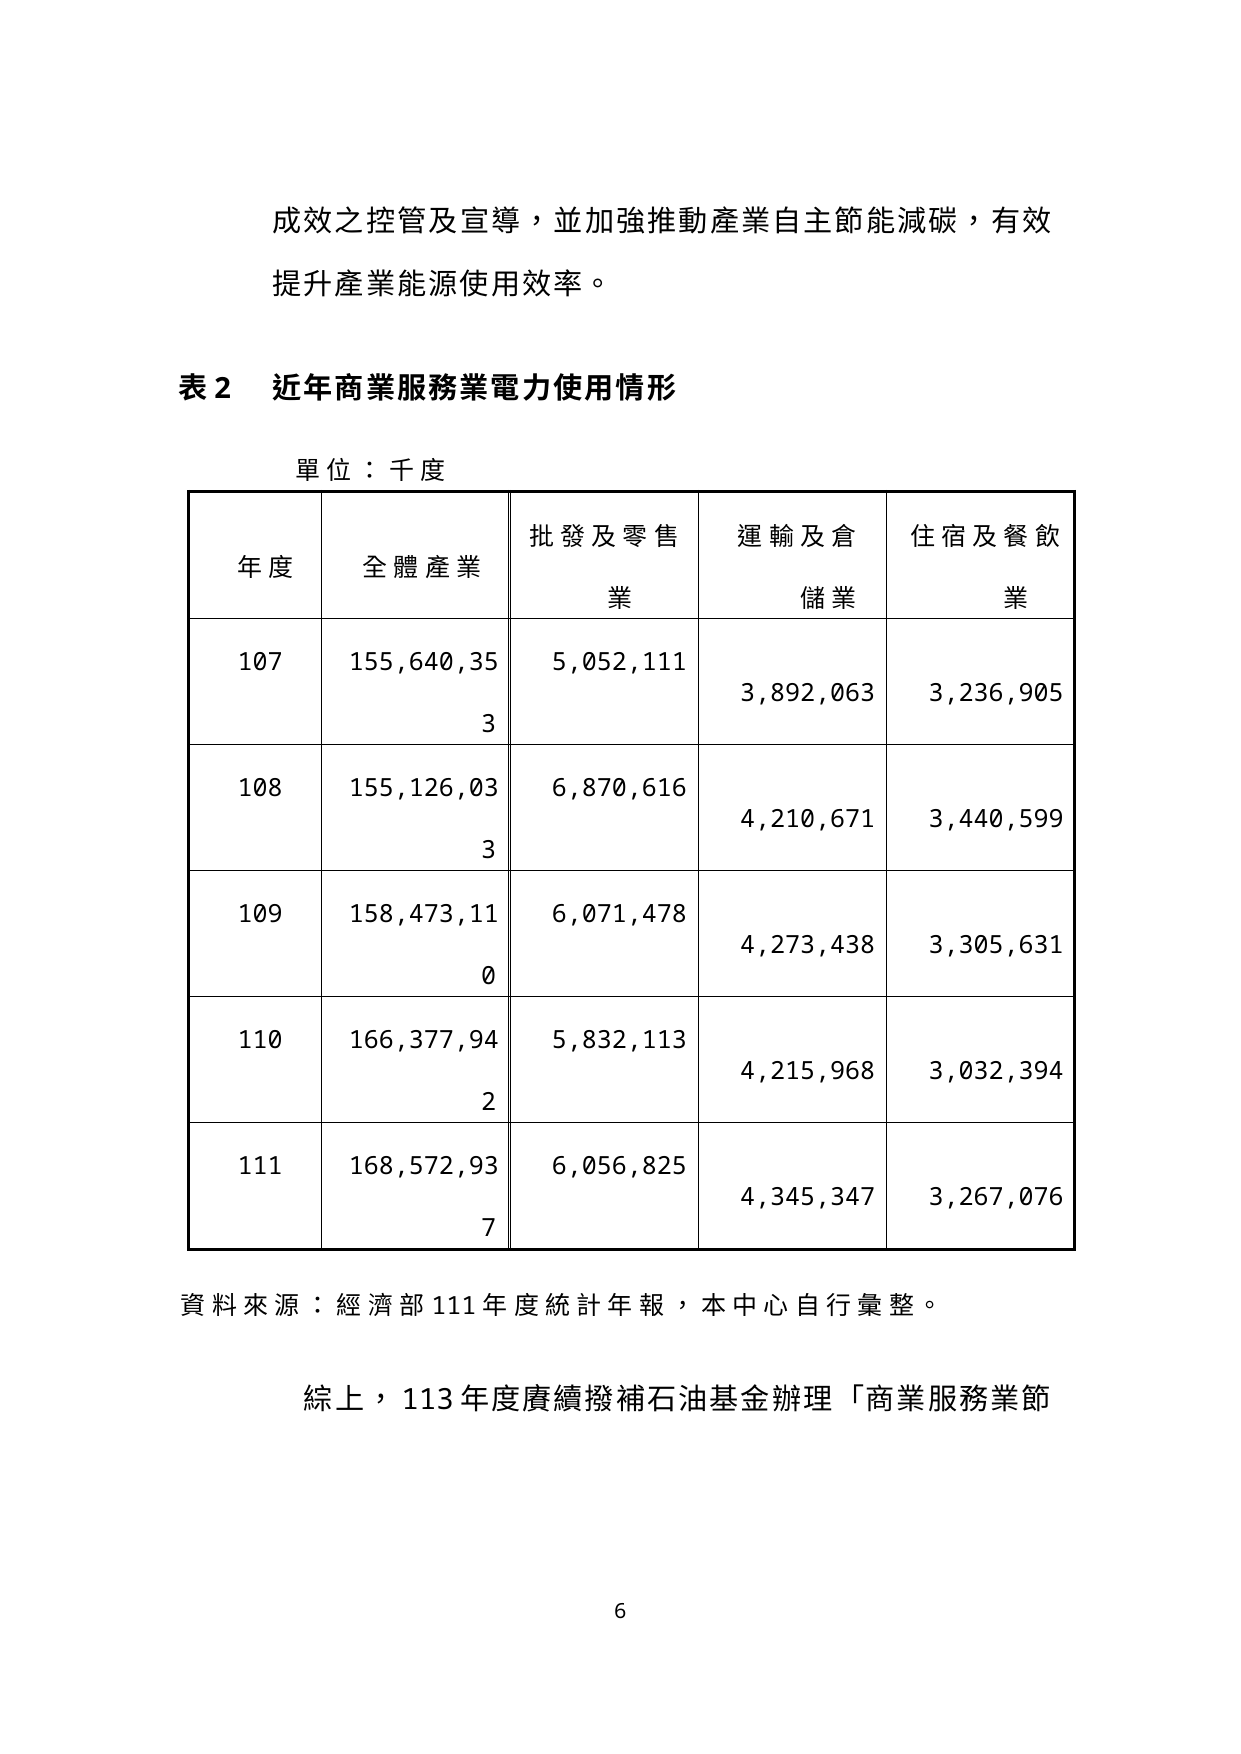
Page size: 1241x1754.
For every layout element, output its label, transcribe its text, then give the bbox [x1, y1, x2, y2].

text 資料來源：經濟部111年度統計年報，本中心自行彙整。 [177, 1251, 1078, 1314]
table_cell 166,377,942 [322, 997, 508, 1122]
table_cell 4,210,671 [699, 745, 886, 870]
table_cell 6,056,825 [511, 1123, 698, 1248]
text 依據環境部國家溫室氣體排放清冊報告(2023年版)，2021年住商部門溫室氣體排放量57.985百萬公噸二氧化碳當量，較2005年(基準年)增加0.93%，減碳目標之達成仍待加強；按商業部門之排放結構中，以電力排放為主，占比高逾8成，統計107至111年「批發及零售業」、「運輸及倉儲業」、「住宿及餐飲業」等三大商業服務業之電力使用情形(詳表2)，109及110年度受疫情影響，「批發及零售業」及「住宿及餐飲業」電力使用下降，惟隨疫後復甦，111年三大商業服務業電力使用均較110年增加。鑒於我國整體服務業高逾120萬家(其中逾95%為中小企業)，且政府補助資源有限，允宜強化本計畫執行成效之控管及宣導，並加強推動產業自主節能減碳，有效提升產業能源使用效率。 [266, 177, 1063, 302]
table_cell 107 [190, 619, 321, 744]
table_cell 3,267,076 [887, 1123, 1073, 1248]
table_cell 158,473,110 [322, 871, 508, 996]
table_cell 110 [190, 997, 321, 1122]
table_cell 3,032,394 [887, 997, 1073, 1122]
table_cell 155,640,353 [322, 619, 508, 744]
text 綜上，113年度賡續撥補石油基金辦理「商業服務業節 [236, 1314, 1063, 1439]
table_cell 3,440,599 [887, 745, 1073, 870]
table_cell 111 [190, 1123, 321, 1248]
table_cell 6,870,616 [511, 745, 698, 870]
table_cell 4,345,347 [699, 1123, 886, 1248]
table_cell 5,052,111 [511, 619, 698, 744]
table_header 全體產業 [322, 493, 508, 618]
table_cell 4,215,968 [699, 997, 886, 1122]
table_cell 155,126,033 [322, 745, 508, 870]
table_cell 3,892,063 [699, 619, 886, 744]
table_cell 6,071,478 [511, 871, 698, 996]
text 表2 近年商業服務業電力使用情形 單位：千度 [177, 302, 1063, 490]
table_header 批發及零售業 [511, 493, 698, 618]
table_cell 3,305,631 [887, 871, 1073, 996]
table_header 年度 [190, 493, 321, 618]
table_cell 5,832,113 [511, 997, 698, 1122]
table_cell 109 [190, 871, 321, 996]
table_cell 4,273,438 [699, 871, 886, 996]
table_header 住宿及餐飲業 [887, 493, 1073, 618]
table_cell 3,236,905 [887, 619, 1073, 744]
table_cell 108 [190, 745, 321, 870]
table_header 運輸及倉儲業 [699, 493, 886, 618]
table_cell 168,572,937 [322, 1123, 508, 1248]
